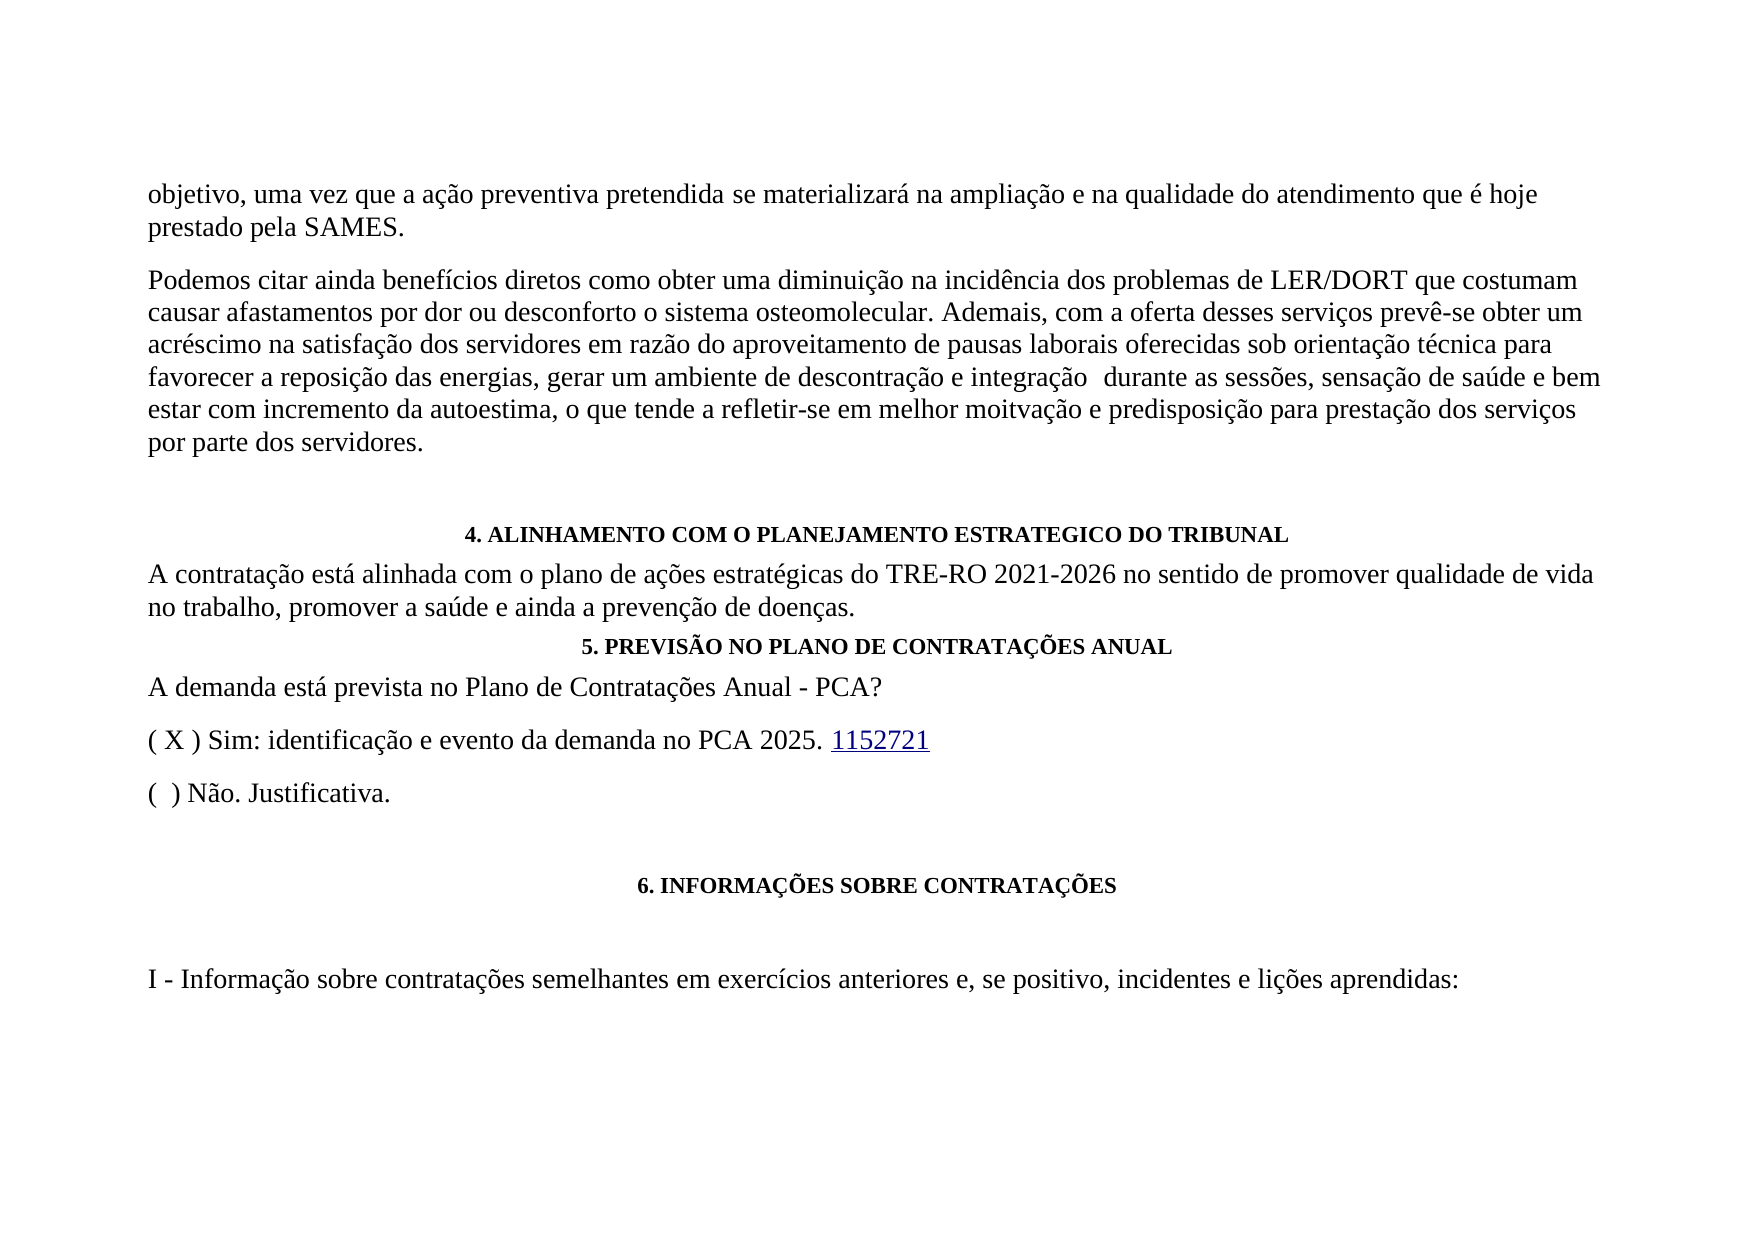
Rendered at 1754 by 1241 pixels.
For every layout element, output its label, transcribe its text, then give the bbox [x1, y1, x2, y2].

text ( X ) Sim: identificação e evento da demanda no PCA 2025. 1152721 [148, 723, 1606, 755]
text objetivo, uma vez que a ação preventiva pretendida se materializará na ampliação e na qualidade do atendimento que é hoje prestado pela SAMES. [148, 177, 1606, 242]
text 6. INFORMAÇÕES SOBRE CONTRATAÇÕES [154, 872, 1600, 898]
text A contratação está alinhada com o plano de ações estratégicas do TRE-RO 2021-2026 no sentido de promover qualidade de vida no trabalho, promover a saúde e ainda a prevenção de doenças. [148, 558, 1606, 622]
text Podemos citar ainda benefícios diretos como obter uma diminuição na incidência dos problemas de LER/DORT que costumam causar afastamentos por dor ou desconforto o sistema osteomolecular. Ademais, com a oferta desses serviços prevê-se obter um acréscimo na satisfação dos servidores em razão do aproveitamento de pausas laborais oferecidas sob orientação técnica para favorecer a reposição das energias, gerar um ambiente de descontração e integração durante as sessões, sensação de saúde e bem estar com incremento da autoestima, o que tende a refletir-se em melhor moitvação e predisposição para prestação dos serviços por parte dos servidores. [148, 263, 1606, 457]
text I - Informação sobre contratações semelhantes em exercícios anteriores e, se positivo, incidentes e lições aprendidas: [148, 962, 1606, 994]
text A demanda está prevista no Plano de Contratações Anual - PCA? [148, 669, 1606, 702]
text 4. ALINHAMENTO COM O PLANEJAMENTO ESTRATEGICO DO TRIBUNAL [154, 521, 1600, 547]
text 5. PREVISÃO NO PLANO DE CONTRATAÇÕES ANUAL [154, 633, 1600, 659]
text ( ) Não. Justificativa. [148, 776, 1606, 808]
